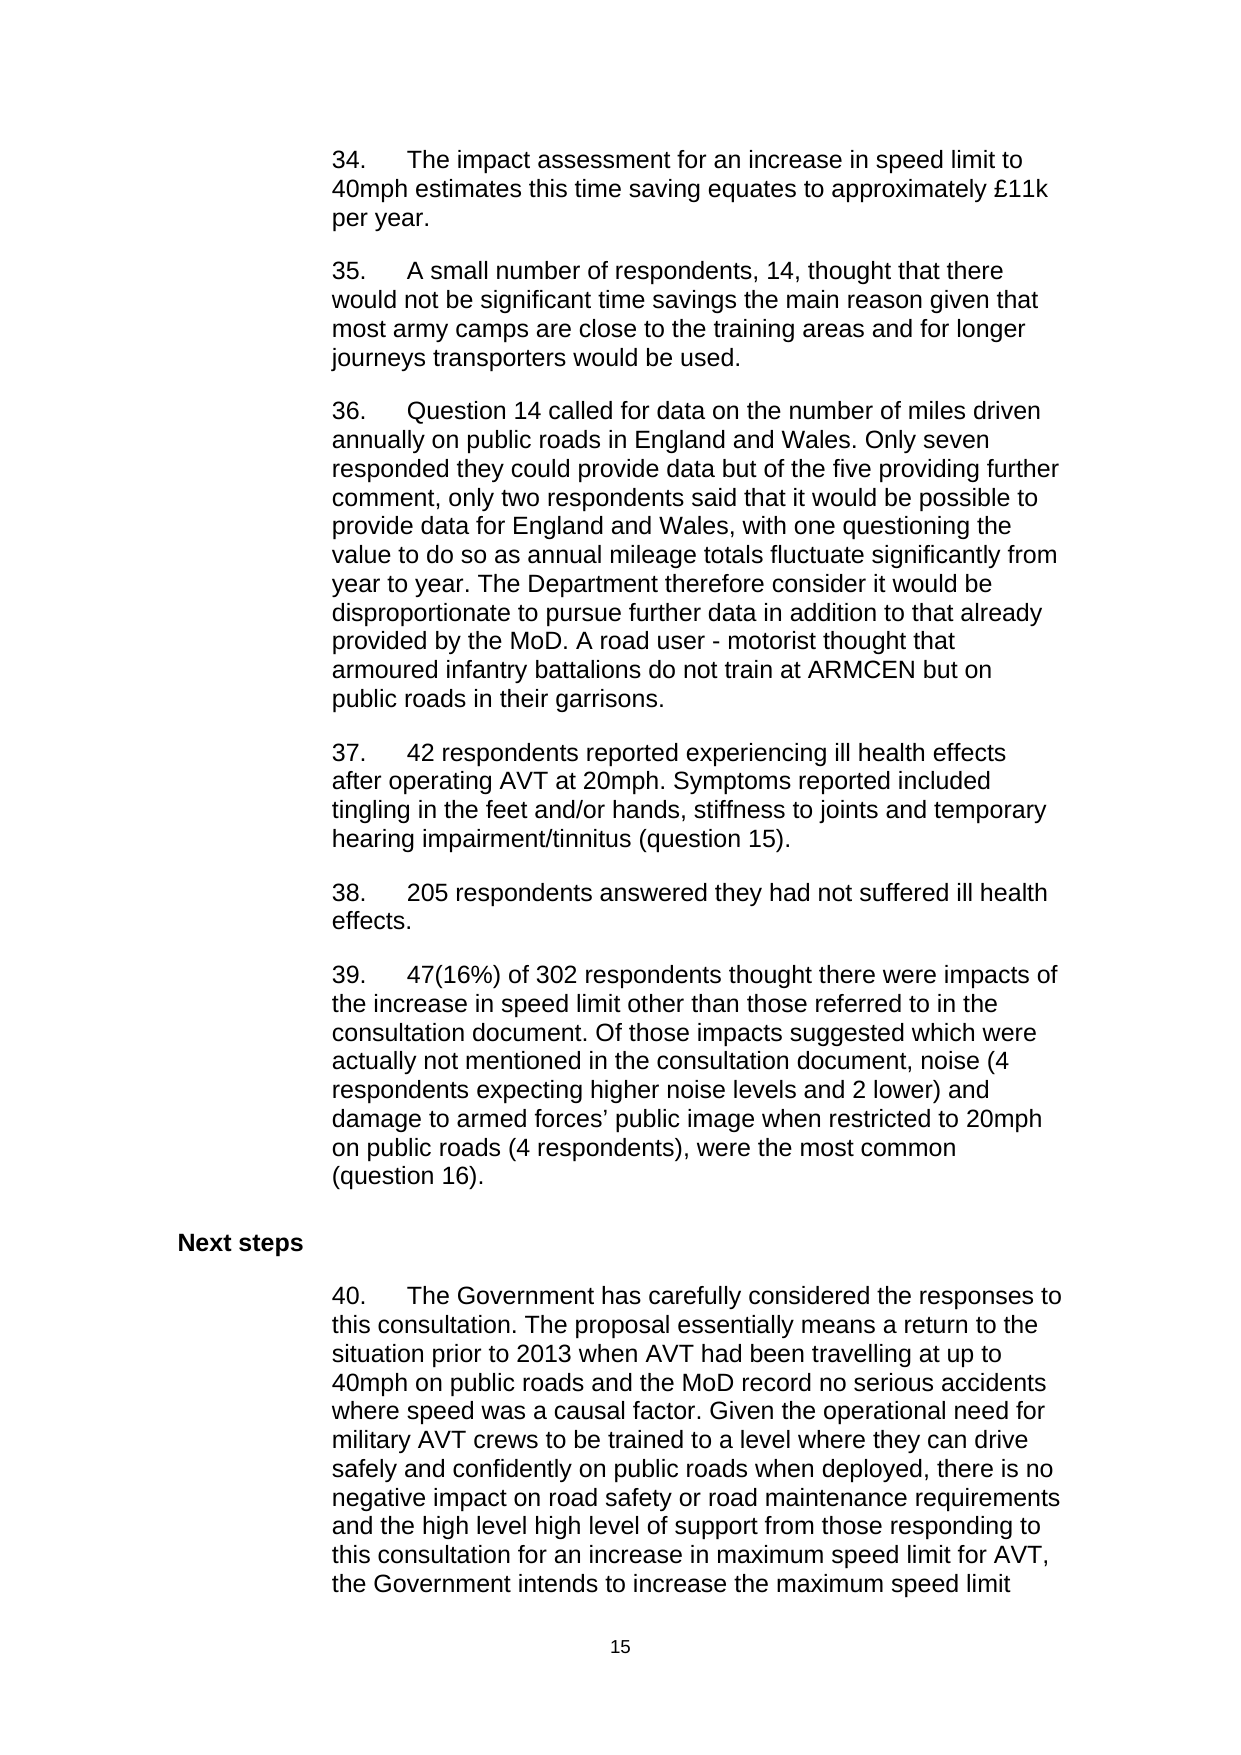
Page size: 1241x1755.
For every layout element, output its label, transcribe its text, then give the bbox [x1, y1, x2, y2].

subtitle Next steps [177, 1228, 1063, 1256]
list The impact assessment for an increase in speed limit to 40mph estimates this time saving equates to approximately £11k per year. [332, 145, 1063, 231]
list 42 respondents reported experiencing ill health effects after operating AVT at 20mph. Symptoms reported included tingling in the feet and/or hands, stiffness to joints and temporary hearing impairment/tinnitus (question 15). [332, 738, 1063, 853]
list 205 respondents answered they had not suffered ill health effects. [332, 878, 1063, 935]
list A small number of respondents, 14, thought that there would not be significant time savings the main reason given that most army camps are close to the training areas and for longer journeys transporters would be used. [332, 256, 1063, 371]
list Question 14 called for data on the number of miles driven annually on public roads in England and Wales. Only seven responded they could provide data but of the five providing further comment, only two respondents said that it would be possible to provide data for England and Wales, with one questioning the value to do so as annual mileage totals fluctuate significantly from year to year. The Department therefore consider it would be disproportionate to pursue further data in addition to that already provided by the MoD. A road user - motorist thought that armoured infantry battalions do not train at ARMCEN but on public roads in their garrisons. [332, 396, 1063, 713]
list 47(16%) of 302 respondents thought there were impacts of the increase in speed limit other than those referred to in the consultation document. Of those impacts suggested which were actually not mentioned in the consultation document, noise (4 respondents expecting higher noise levels and 2 lower) and damage to armed forces’ public image when restricted to 20mph on public roads (4 respondents), were the most common (question 16). [332, 960, 1063, 1190]
list The Government has carefully considered the responses to this consultation. The proposal essentially means a return to the situation prior to 2013 when AVT had been travelling at up to 40mph on public roads and the MoD record no serious accidents where speed was a causal factor. Given the operational need for military AVT crews to be trained to a level where they can drive safely and confidently on public roads when deployed, there is no negative impact on road safety or road maintenance requirements and the high level high level of support from those responding to this consultation for an increase in maximum speed limit for AVT, the Government intends to increase the maximum speed limit [332, 1281, 1063, 1598]
